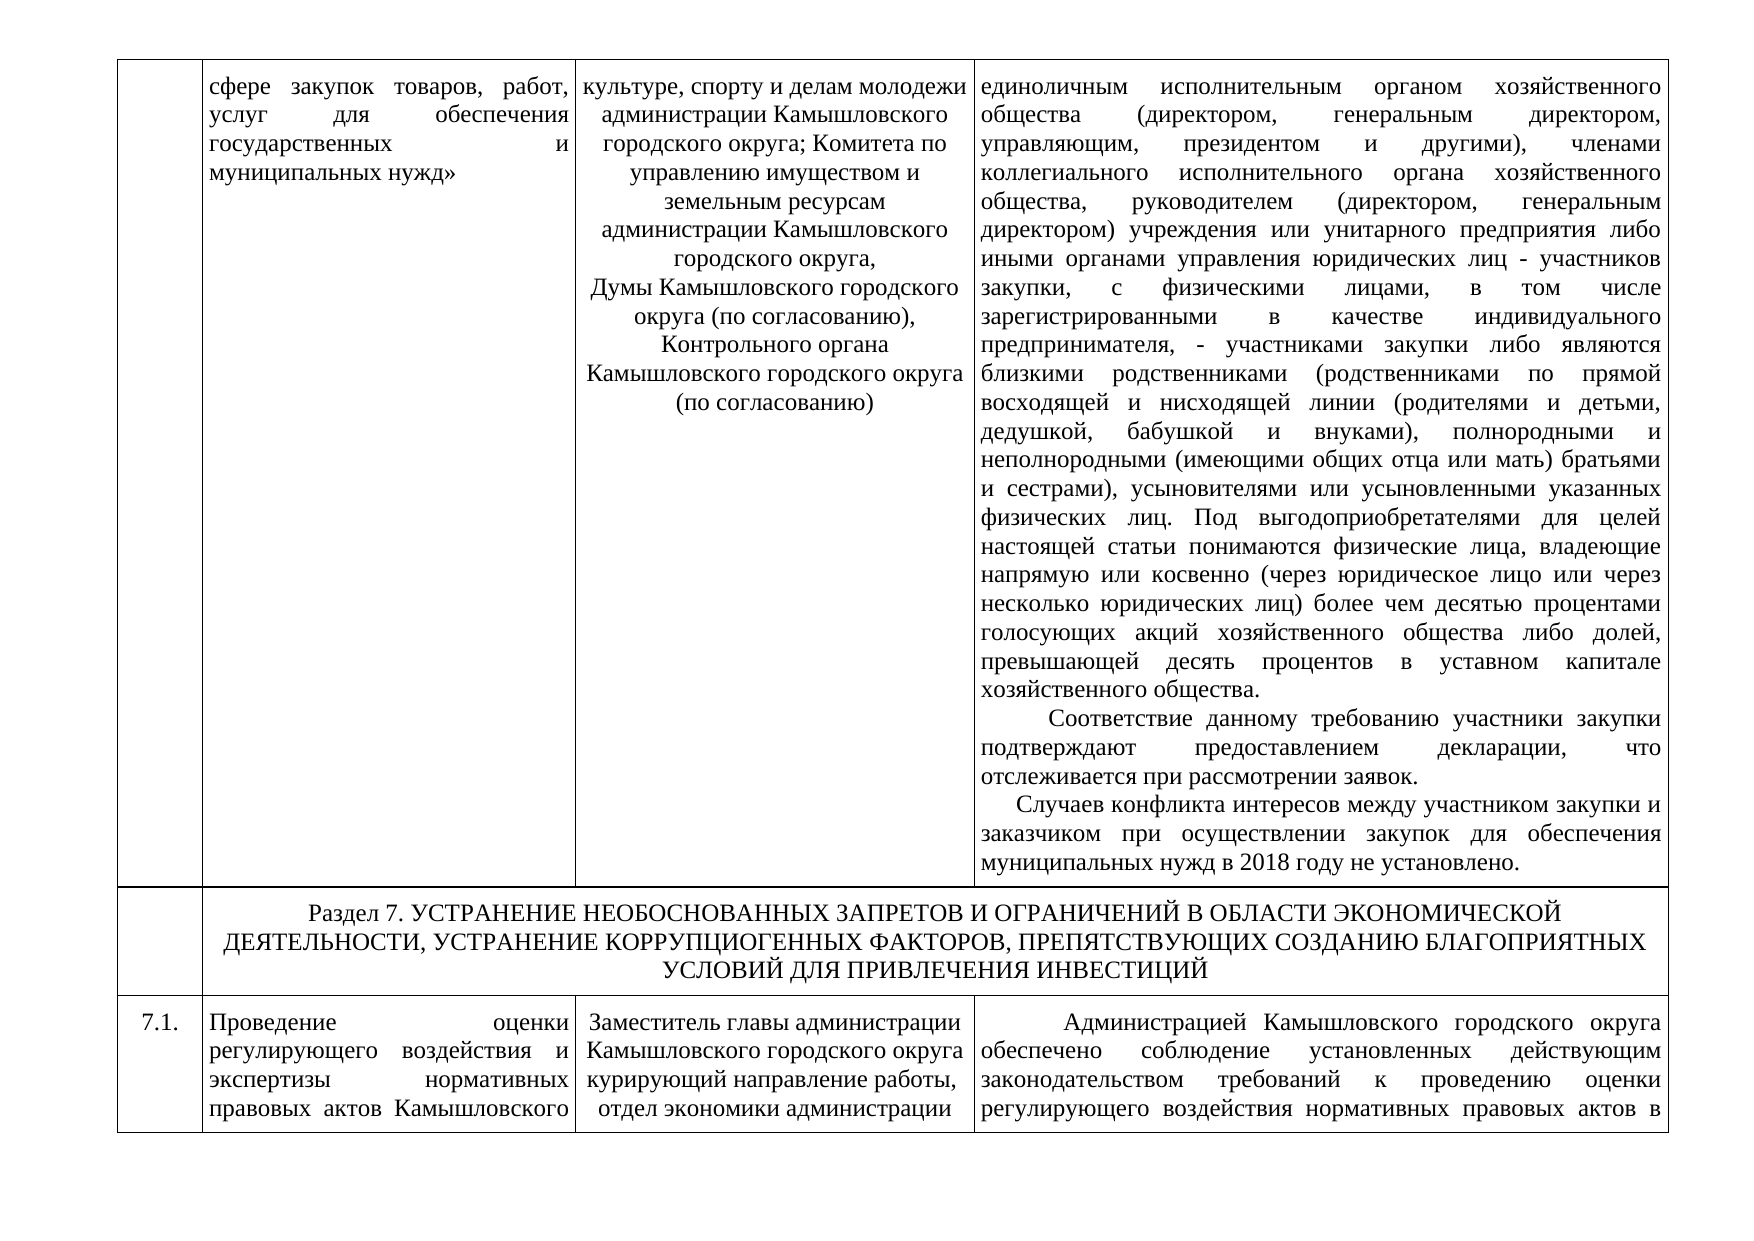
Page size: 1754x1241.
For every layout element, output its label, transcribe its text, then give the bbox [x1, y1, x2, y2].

table_cell Администрацией Камышловского городского округа обеспечено соблюдение установленных действующим законодательством требований к проведению оценки регулирующего воздействия нормативных правовых актов в [975, 996, 1668, 1132]
table_cell культуре, спорту и делам молодежи администрации Камышловского городского округа; Комитета по управлению имуществом и земельным ресурсам администрации Камышловского городского округа, Думы Камышловского городского округа (по согласованию), Контрольного органа Камышловского городского округа (по согласованию) [576, 60, 974, 886]
table_cell [118, 60, 202, 886]
table_cell Проведение оценки регулирующего воздействия и экспертизы нормативных правовых актов Камышловского [203, 996, 575, 1132]
table_cell [118, 888, 202, 995]
table_cell 7.1. [118, 996, 202, 1132]
table_cell единоличным исполнительным органом хозяйственного общества (директором, генеральным директором, управляющим, президентом и другими), членами коллегиального исполнительного органа хозяйственного общества, руководителем (директором, генеральным директором) учреждения или унитарного предприятия либо иными органами управления юридических лиц - участников закупки, с физическими лицами, в том числе зарегистрированными в качестве индивидуального предпринимателя, - участниками закупки либо являются близкими родственниками (родственниками по прямой восходящей и нисходящей линии (родителями и детьми, дедушкой, бабушкой и внуками), полнородными и неполнородными (имеющими общих отца или мать) братьями и сестрами), усыновителями или усыновленными указанных физических лиц. Под выгодоприобретателями для целей настоящей статьи понимаются физические лица, владеющие напрямую или косвенно (через юридическое лицо или через несколько юридических лиц) более чем десятью процентами голосующих акций хозяйственного общества либо долей, превышающей десять процентов в уставном капитале хозяйственного общества. Соответствие данному требованию участники закупки подтверждают предоставлением декларации, что отслеживается при рассмотрении заявок. Случаев конфликта интересов между участником закупки и заказчиком при осуществлении закупок для обеспечения муниципальных нужд в 2018 году не установлено. [975, 60, 1668, 886]
table_cell сфере закупок товаров, работ, услуг для обеспечения государственных и муниципальных нужд» [203, 60, 575, 886]
table_cell Заместитель главы администрации Камышловского городского округа курирующий направление работы, отдел экономики администрации [576, 996, 974, 1132]
table_cell Раздел 7. УСТРАНЕНИЕ НЕОБОСНОВАННЫХ ЗАПРЕТОВ И ОГРАНИЧЕНИЙ В ОБЛАСТИ ЭКОНОМИЧЕСКОЙ ДЕЯТЕЛЬНОСТИ, УСТРАНЕНИЕ КОРРУПЦИОГЕННЫХ ФАКТОРОВ, ПРЕПЯТСТВУЮЩИХ СОЗДАНИЮ БЛАГОПРИЯТНЫХ УСЛОВИЙ ДЛЯ ПРИВЛЕЧЕНИЯ ИНВЕСТИЦИЙ [203, 888, 1668, 995]
